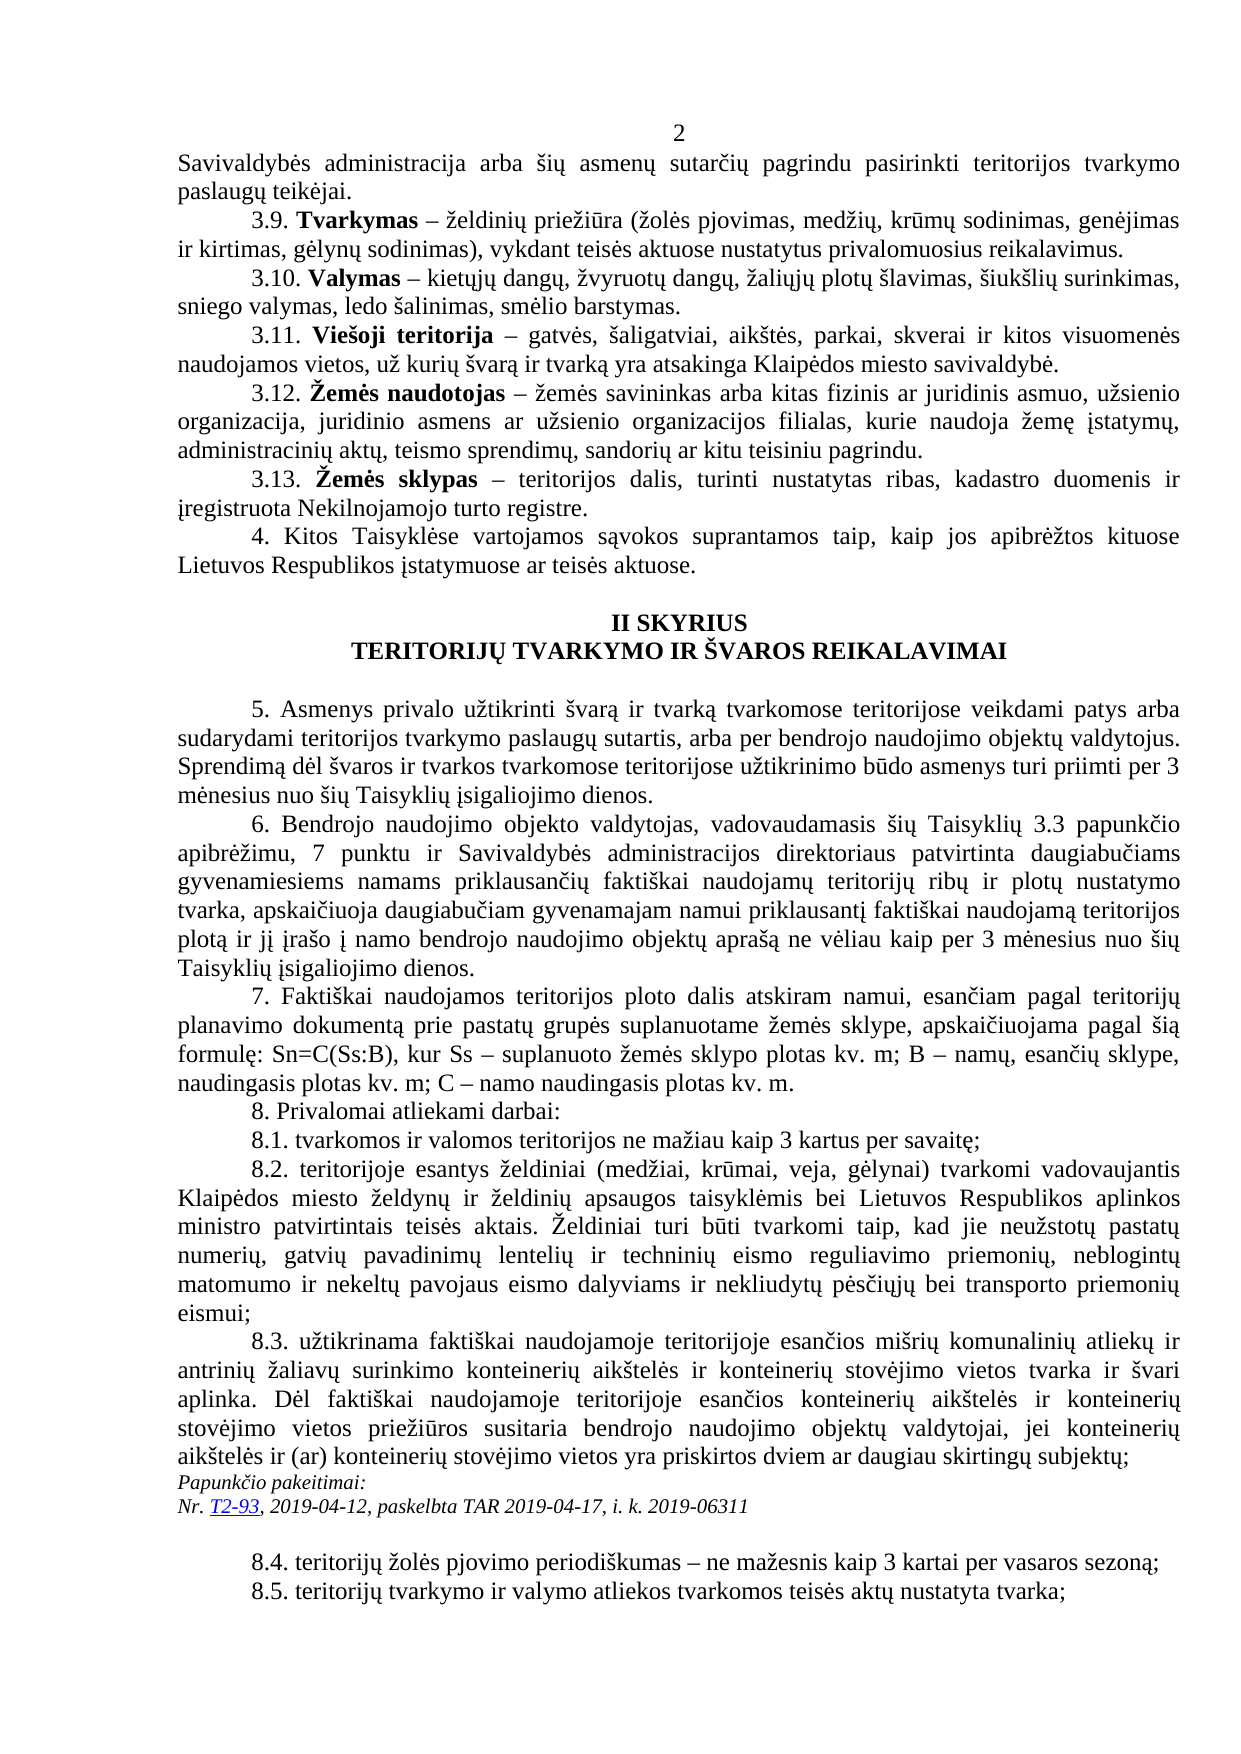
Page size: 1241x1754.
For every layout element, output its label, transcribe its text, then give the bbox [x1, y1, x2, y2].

text 4. Kitos Taisyklėse vartojamos sąvokos suprantamos taip, kaip jos apibrėžtos kituose Lietuvos Respublikos įstatymuose ar teisės aktuose. [177, 521, 1181, 579]
text Papunkčio pakeitimai: [177, 1470, 1181, 1494]
text 3.11. Viešoji teritorija – gatvės, šaligatviai, aikštės, parkai, skverai ir kitos visuomenės naudojamos vietos, už kurių švarą ir tvarką yra atsakinga Klaipėdos miesto savivaldybė. [177, 320, 1181, 378]
text 5. Asmenys privalo užtikrinti švarą ir tvarką tvarkomose teritorijose veikdami patys arba sudarydami teritorijos tvarkymo paslaugų sutartis, arba per bendrojo naudojimo objektų valdytojus. Sprendimą dėl švaros ir tvarkos tvarkomose teritorijose užtikrinimo būdo asmenys turi priimti per 3 mėnesius nuo šių Taisyklių įsigaliojimo dienos. [177, 694, 1181, 809]
text 8.4. teritorijų žolės pjovimo periodiškumas – ne mažesnis kaip 3 kartai per vasaros sezoną; [177, 1547, 1181, 1576]
text TERITORIJŲ TVARKYMO IR ŠVAROS REIKALAVIMAI [177, 636, 1181, 665]
text 8.3. užtikrinama faktiškai naudojamoje teritorijoje esančios mišrių komunalinių atliekų ir antrinių žaliavų surinkimo konteinerių aikštelės ir konteinerių stovėjimo vietos tvarka ir švari aplinka. Dėl faktiškai naudojamoje teritorijoje esančios konteinerių aikštelės ir konteinerių stovėjimo vietos priežiūros susitaria bendrojo naudojimo objektų valdytojai, jei konteinerių aikštelės ir (ar) konteinerių stovėjimo vietos yra priskirtos dviem ar daugiau skirtingų subjektų; [177, 1326, 1181, 1470]
text 3.13. Žemės sklypas – teritorijos dalis, turinti nustatytas ribas, kadastro duomenis ir įregistruota Nekilnojamojo turto registre. [177, 464, 1181, 521]
text 6. Bendrojo naudojimo objekto valdytojas, vadovaudamasis šių Taisyklių 3.3 papunkčio apibrėžimu, 7 punktu ir Savivaldybės administracijos direktoriaus patvirtinta daugiabučiams gyvenamiesiems namams priklausančių faktiškai naudojamų teritorijų ribų ir plotų nustatymo tvarka, apskaičiuoja daugiabučiam gyvenamajam namui priklausantį faktiškai naudojamą teritorijos plotą ir jį įrašo į namo bendrojo naudojimo objektų aprašą ne vėliau kaip per 3 mėnesius nuo šių Taisyklių įsigaliojimo dienos. [177, 809, 1181, 981]
text Savivaldybės administracija arba šių asmenų sutarčių pagrindu pasirinkti teritorijos tvarkymo paslaugų teikėjai. [177, 148, 1181, 205]
text 3.12. Žemės naudotojas – žemės savininkas arba kitas fizinis ar juridinis asmuo, užsienio organizacija, juridinio asmens ar užsienio organizacijos filialas, kurie naudoja žemę įstatymų, administracinių aktų, teismo sprendimų, sandorių ar kitu teisiniu pagrindu. [177, 378, 1181, 464]
text 3.9. Tvarkymas – želdinių priežiūra (žolės pjovimas, medžių, krūmų sodinimas, genėjimas ir kirtimas, gėlynų sodinimas), vykdant teisės aktuose nustatytus privalomuosius reikalavimus. [177, 205, 1181, 263]
text 3.10. Valymas – kietųjų dangų, žvyruotų dangų, žaliųjų plotų šlavimas, šiukšlių surinkimas, sniego valymas, ledo šalinimas, smėlio barstymas. [177, 263, 1181, 320]
text 8.1. tvarkomos ir valomos teritorijos ne mažiau kaip 3 kartus per savaitę; [177, 1125, 1181, 1154]
text 8. Privalomai atliekami darbai: [177, 1096, 1181, 1125]
text 7. Faktiškai naudojamos teritorijos ploto dalis atskiram namui, esančiam pagal teritorijų planavimo dokumentą prie pastatų grupės suplanuotame žemės sklype, apskaičiuojama pagal šią formulę: Sn=C(Ss:B), kur Ss – suplanuoto žemės sklypo plotas kv. m; B – namų, esančių sklype, naudingasis plotas kv. m; C – namo naudingasis plotas kv. m. [177, 981, 1181, 1096]
text Nr. T2-93, 2019-04-12, paskelbta TAR 2019-04-17, i. k. 2019-06311 [177, 1494, 1181, 1518]
text 8.5. teritorijų tvarkymo ir valymo atliekos tvarkomos teisės aktų nustatyta tvarka; [177, 1576, 1181, 1604]
text 8.2. teritorijoje esantys želdiniai (medžiai, krūmai, veja, gėlynai) tvarkomi vadovaujantis Klaipėdos miesto želdynų ir želdinių apsaugos taisyklėmis bei Lietuvos Respublikos aplinkos ministro patvirtintais teisės aktais. Želdiniai turi būti tvarkomi taip, kad jie neužstotų pastatų numerių, gatvių pavadinimų lentelių ir techninių eismo reguliavimo priemonių, neblogintų matomumo ir nekeltų pavojaus eismo dalyviams ir nekliudytų pėsčiųjų bei transporto priemonių eismui; [177, 1154, 1181, 1326]
text II SKYRIUS [177, 608, 1181, 636]
